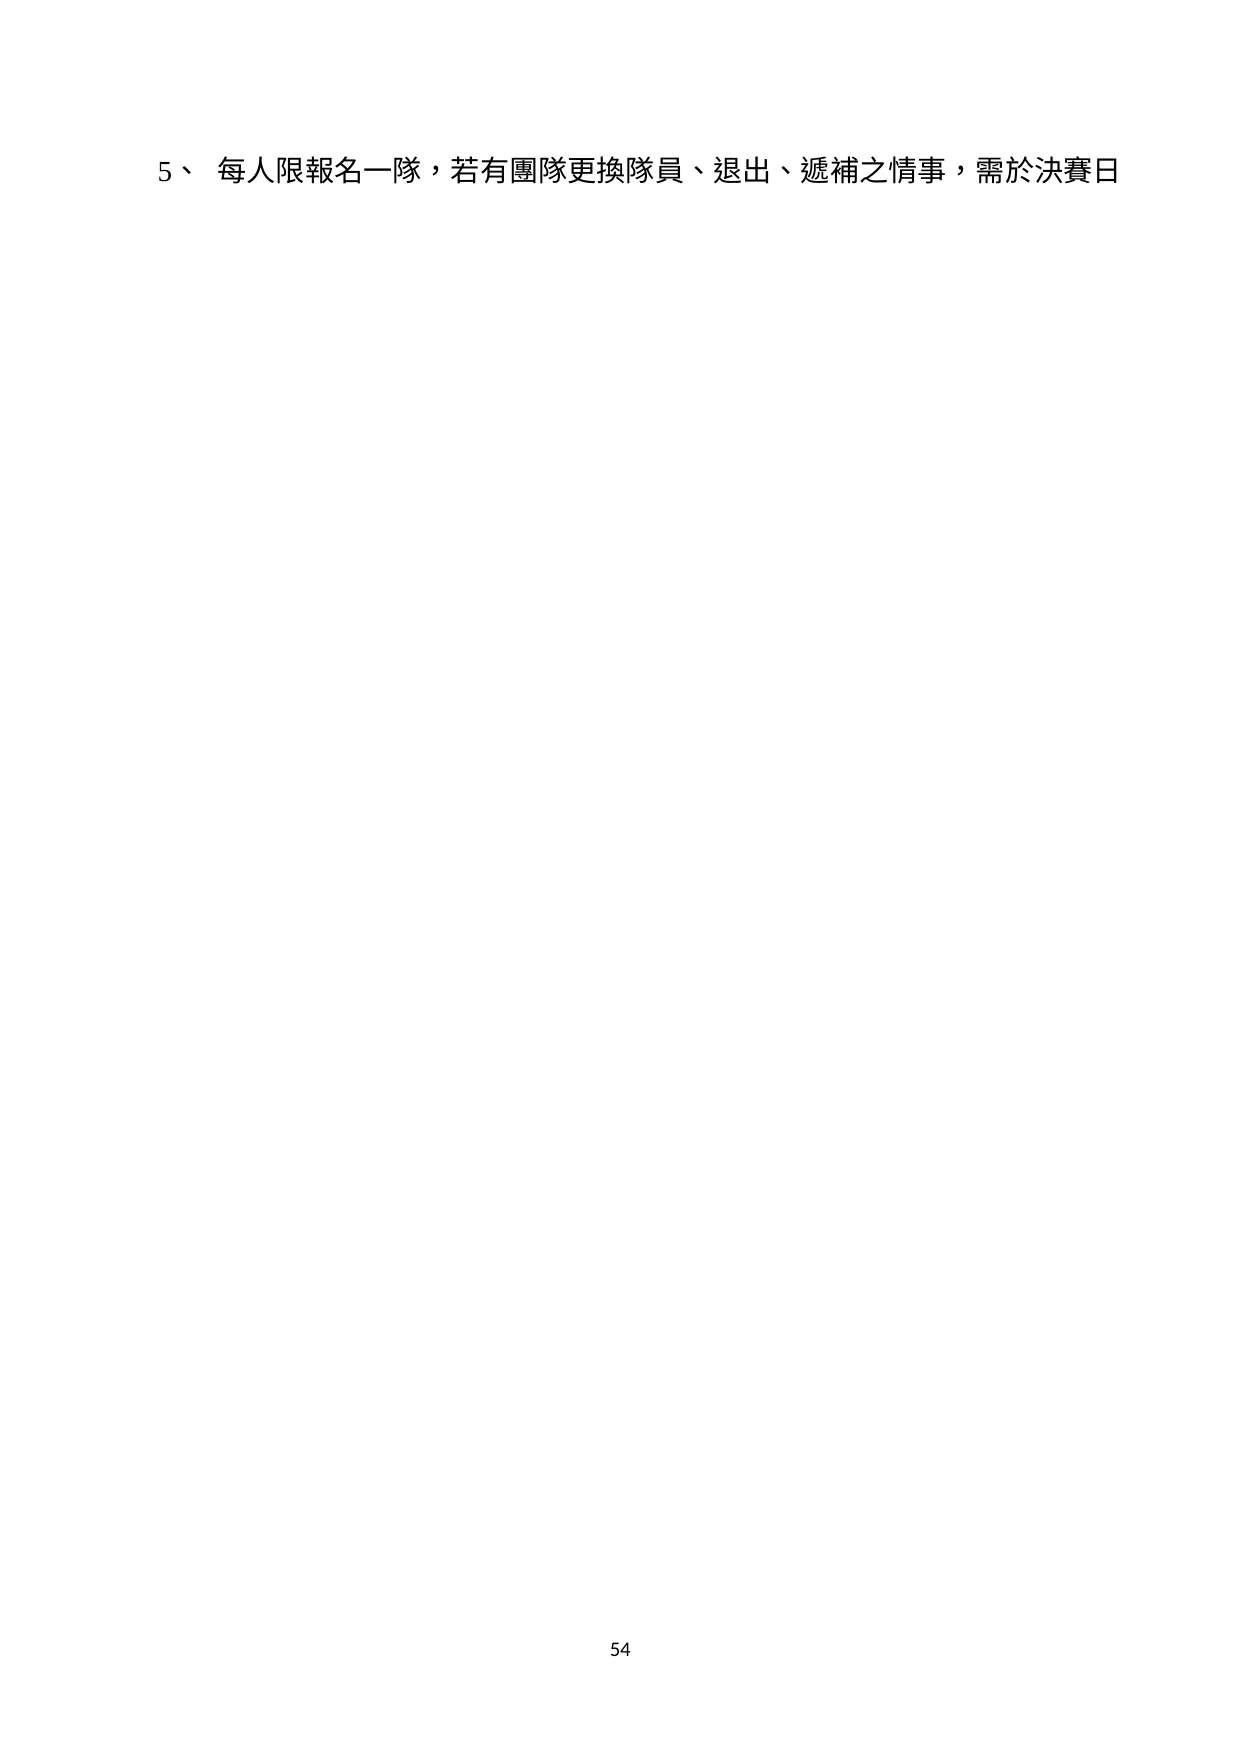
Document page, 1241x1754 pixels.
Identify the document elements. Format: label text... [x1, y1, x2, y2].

list 每人限報名一隊，若有團隊更換隊員、退出、遞補之情事，需於決賽日 [157, 127, 1122, 189]
